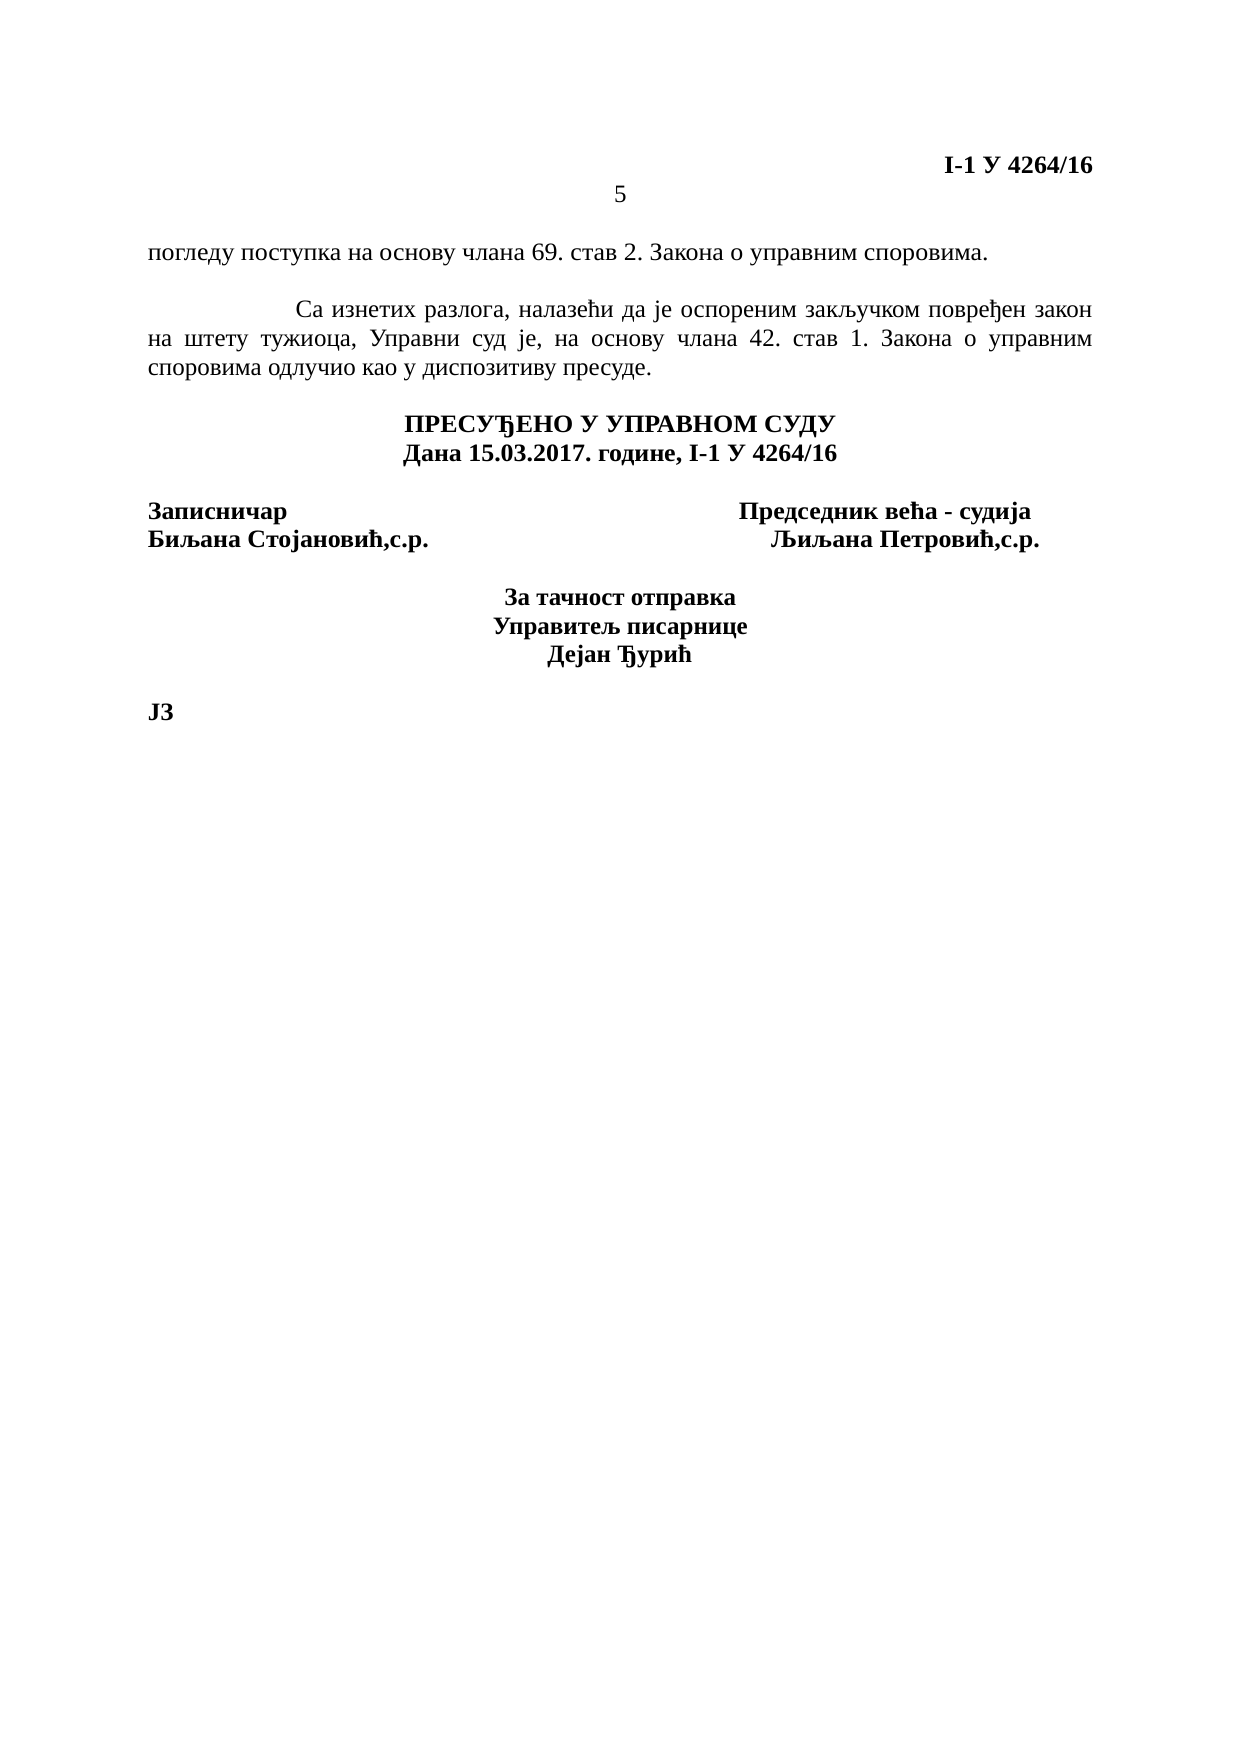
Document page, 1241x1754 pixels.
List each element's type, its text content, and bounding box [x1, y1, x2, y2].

text Дејан Ђурић [148, 639, 1091, 668]
text Са изнетих разлога, налазећи да је оспореним закључком повређен закон на штету тужиоца, Управни суд је, на основу члана 42. став 1. Закона о управним споровима одлучио као у диспозитиву пресуде. [148, 294, 1093, 381]
text Дана 15.03.2017. године, I-1 У 4264/16 [148, 438, 1093, 467]
text ЈЗ [148, 697, 1091, 726]
text погледу поступка на основу члана 69. став 2. Закона о управним споровима. [148, 237, 1093, 266]
text ПРЕСУЂЕНО У УПРАВНОМ СУДУ [148, 409, 1093, 438]
text Биљана Стојановић,с.р. Љиљана Петровић,с.р. [148, 524, 1093, 553]
text Управитељ писарнице [148, 611, 1093, 639]
text За тачност отправка [148, 582, 1093, 611]
text Записничар Председник већа - судија [148, 496, 1093, 524]
